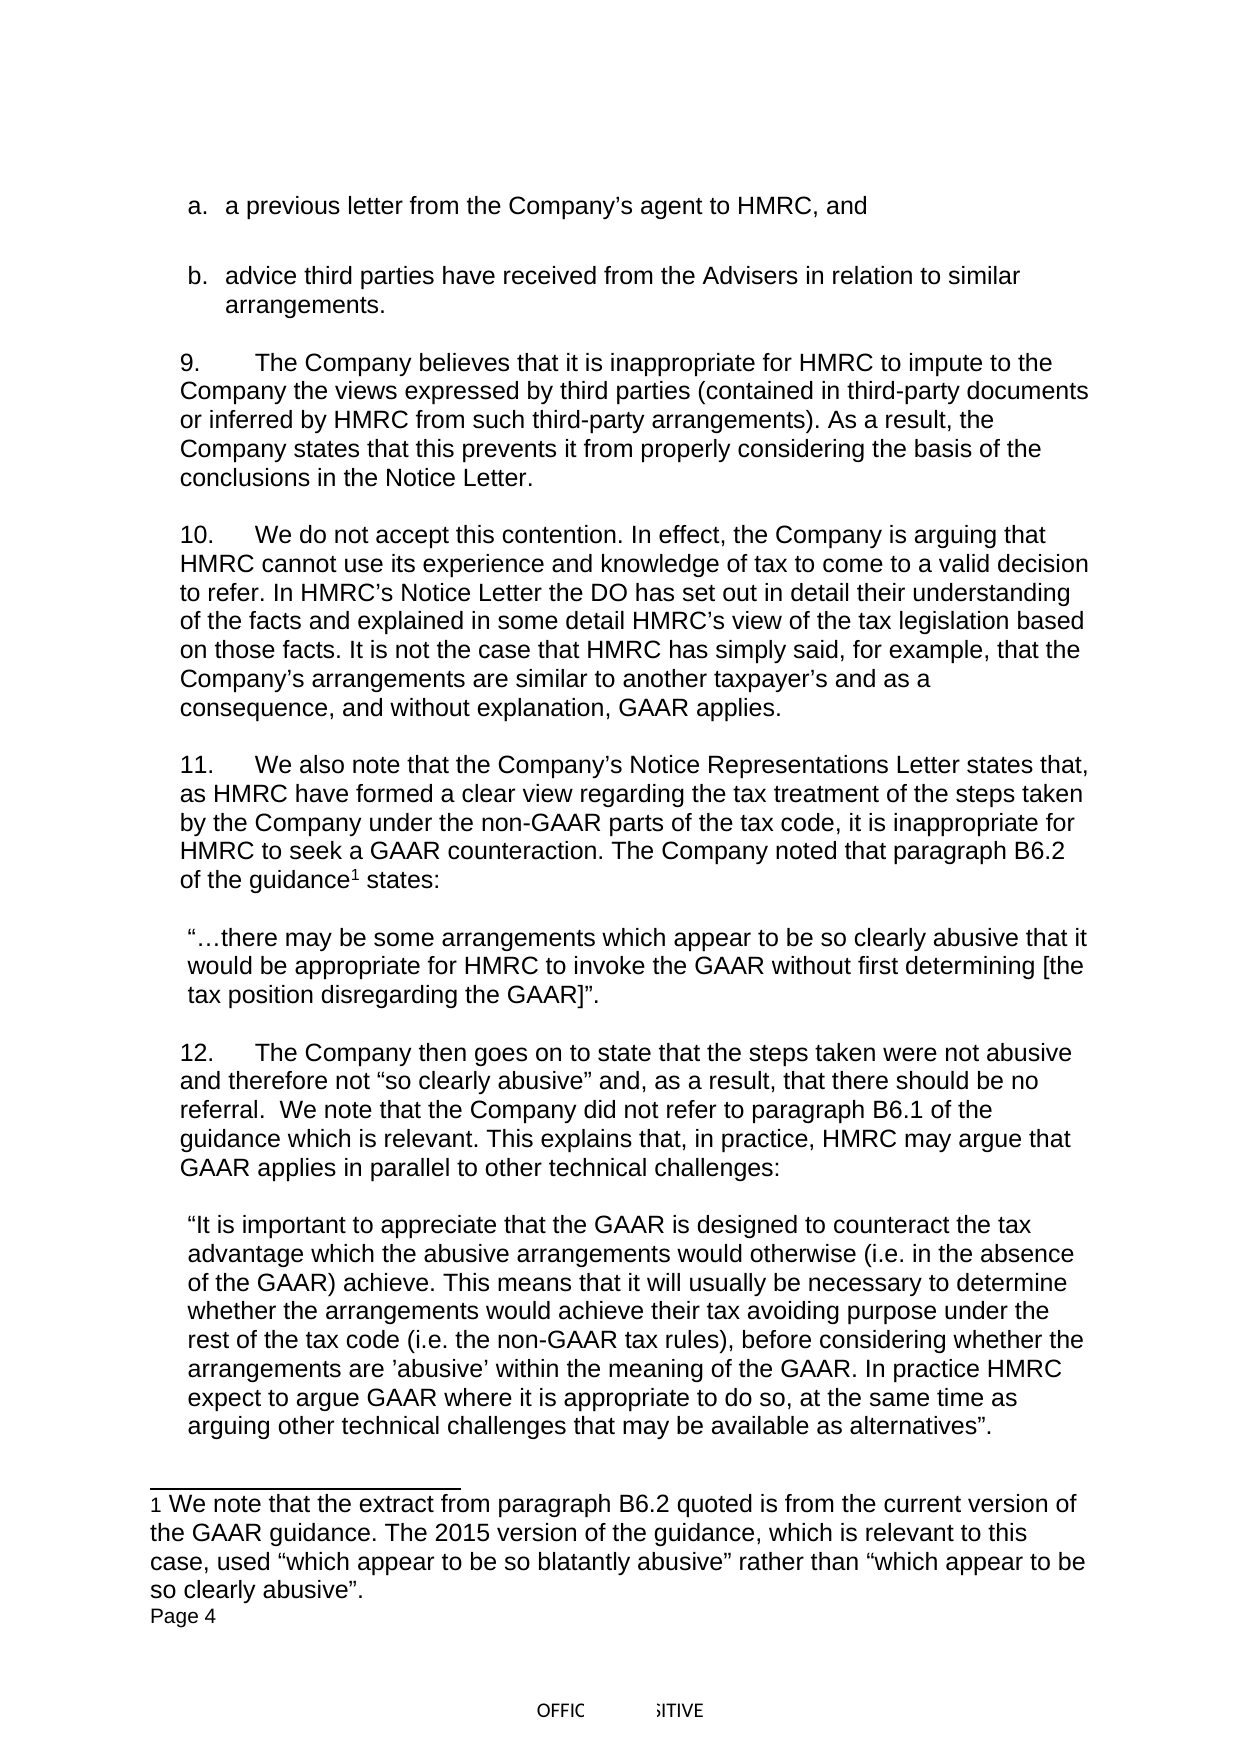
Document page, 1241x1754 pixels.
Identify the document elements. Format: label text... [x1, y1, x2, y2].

list We do not accept this contention. In effect, the Company is arguing that HMRC cannot use its experience and knowledge of tax to come to a valid decision to refer. In HMRC’s Notice Letter the DO has set out in detail their understanding of the facts and explained in some detail HMRC’s view of the tax legislation based on those facts. It is not the case that HMRC has simply said, for example, that the Company’s arrangements are similar to another taxpayer’s and as a consequence, and without explanation, GAAR applies. [179, 520, 1090, 721]
list “It is important to appreciate that the GAAR is designed to counteract the tax advantage which the abusive arrangements would otherwise (i.e. in the absence of the GAAR) achieve. This means that it will usually be necessary to determine whether the arrangements would achieve their tax avoiding purpose under the rest of the tax code (i.e. the non-GAAR tax rules), before considering whether the arrangements are ’abusive’ within the meaning of the GAAR. In practice HMRC expect to argue GAAR where it is appropriate to do so, at the same time as arguing other technical challenges that may be available as alternatives”. [187, 1210, 1090, 1440]
list advice third parties have received from the Advisers in relation to similar arrangements. [187, 261, 1090, 319]
list The Company then goes on to state that the steps taken were not abusive and therefore not “so clearly abusive” and, as a result, that there should be no referral. We note that the Company did not refer to paragraph B6.1 of the guidance which is relevant. This explains that, in practice, HMRC may argue that GAAR applies in parallel to other technical challenges: [179, 1037, 1090, 1181]
list a previous letter from the Company’s agent to HMRC, and [187, 191, 1090, 249]
list “…there may be some arrangements which appear to be so clearly abusive that it would be appropriate for HMRC to invoke the GAAR without first determining [the tax position disregarding the GAAR]”. [187, 922, 1090, 1009]
list We note that the extract from paragraph B6.2 quoted is from the current version of the GAAR guidance. The 2015 version of the guidance, which is relevant to this case, used “which appear to be so blatantly abusive” rather than “which appear to be so clearly abusive”. [150, 1489, 1090, 1604]
list The Company believes that it is inappropriate for HMRC to impute to the Company the views expressed by third parties (contained in third-party documents or inferred by HMRC from such third-party arrangements). As a result, the Company states that this prevents it from properly considering the basis of the conclusions in the Notice Letter. [179, 347, 1090, 520]
list We also note that the Company’s Notice Representations Letter states that, as HMRC have formed a clear view regarding the tax treatment of the steps taken by the Company under the non-GAAR parts of the tax code, it is inappropriate for HMRC to seek a GAAR counteraction. The Company noted that paragraph B6.2 of the guidance states: [179, 750, 1090, 894]
